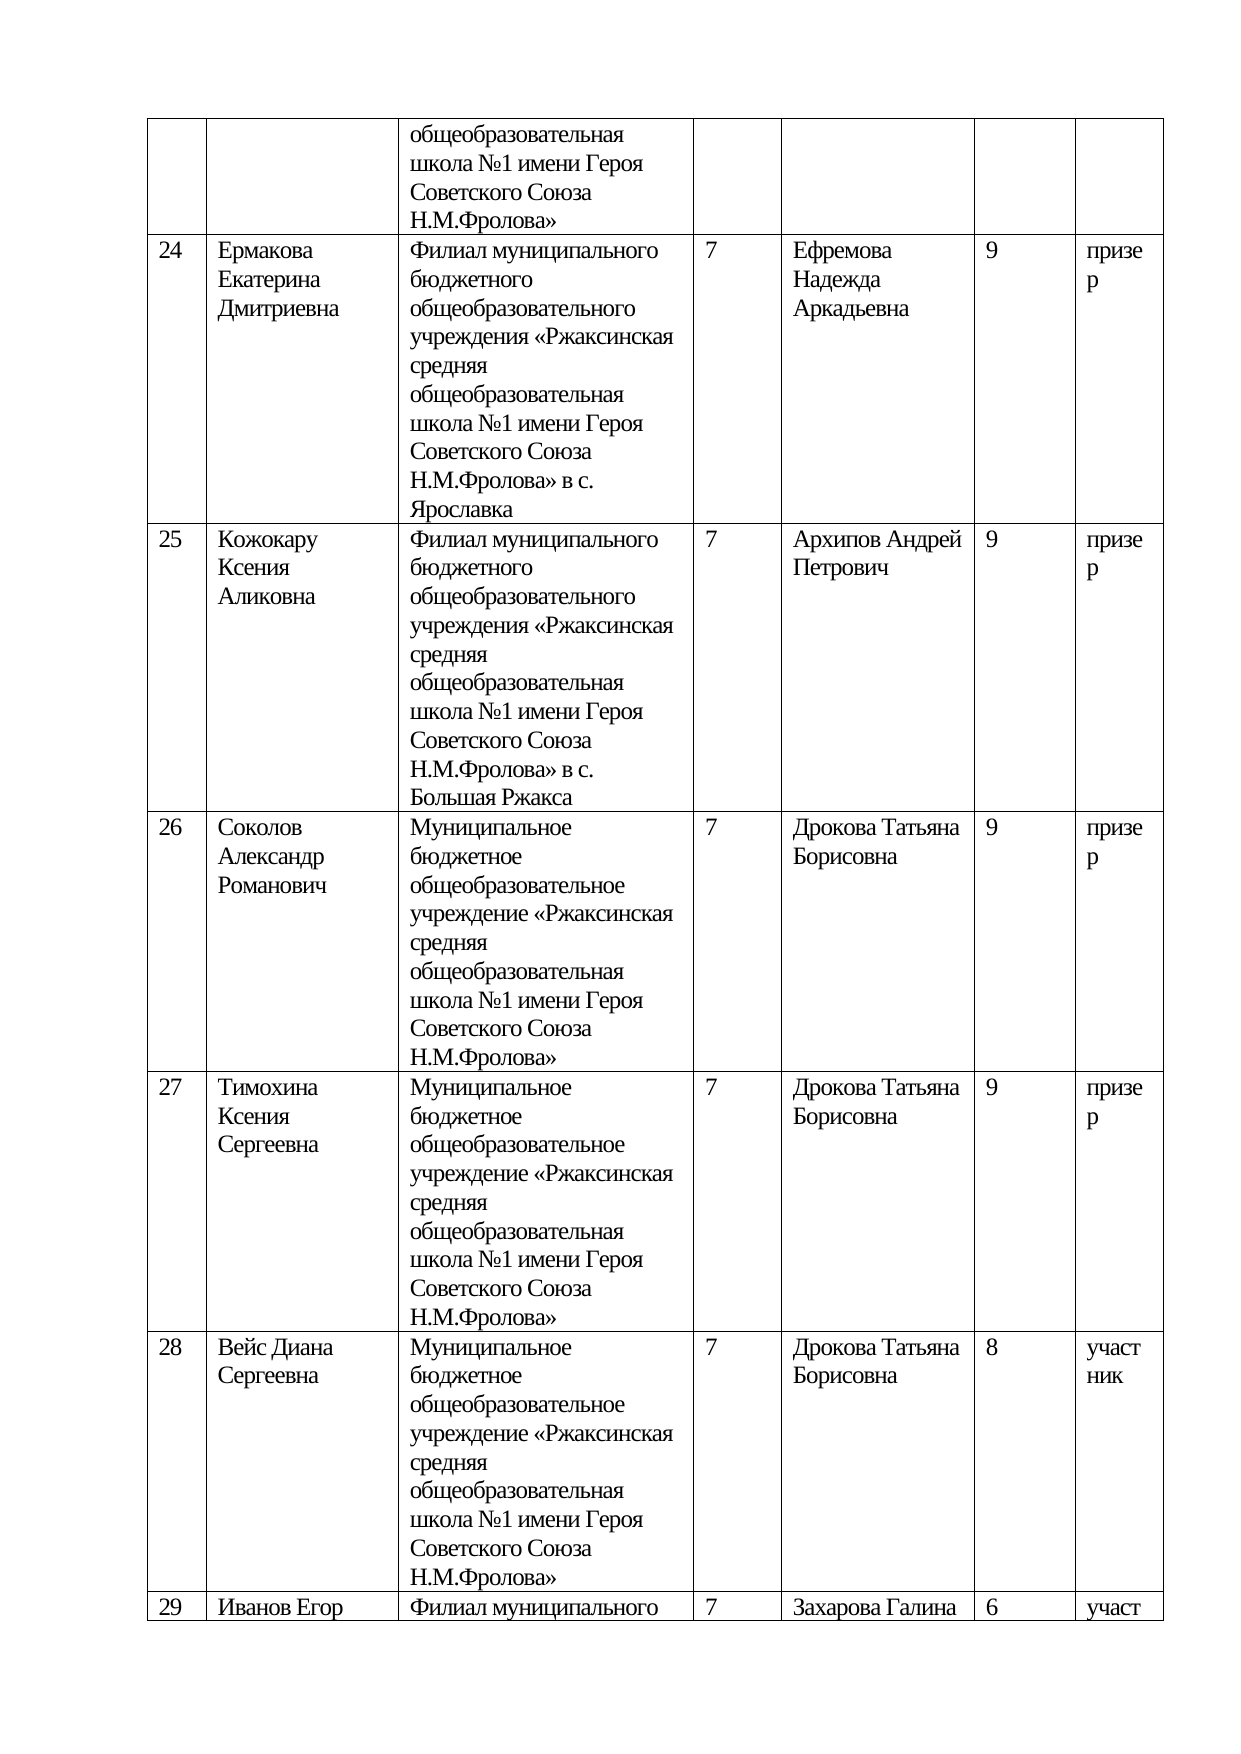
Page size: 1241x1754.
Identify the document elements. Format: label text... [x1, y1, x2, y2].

table_cell Дрокова Татьяна Борисовна [782, 1072, 974, 1331]
table_cell [1076, 119, 1163, 234]
table_cell Кожокару Ксения Аликовна [207, 524, 398, 811]
table_cell 7 [694, 1332, 781, 1591]
table_cell 7 [694, 1072, 781, 1331]
table_cell [148, 119, 206, 234]
table_cell [207, 119, 398, 234]
table_cell участник [1076, 1332, 1163, 1591]
table_cell участ [1076, 1592, 1163, 1620]
table_cell 29 [148, 1592, 206, 1620]
table_cell Захарова Галина [782, 1592, 974, 1620]
table_cell [975, 119, 1075, 234]
table_cell Филиал муниципального бюджетного общеобразовательного учреждения «Ржаксинская средняя общеобразовательная школа №1 имени Героя Советского Союза Н.М.Фролова» в с. Большая Ржакса [399, 524, 693, 811]
table_cell [694, 119, 781, 234]
table_cell Тимохина Ксения Сергеевна [207, 1072, 398, 1331]
table_cell 9 [975, 1072, 1075, 1331]
table_cell Ефремова Надежда Аркадьевна [782, 235, 974, 523]
table_cell 25 [148, 524, 206, 811]
table_cell Филиал муниципального [399, 1592, 693, 1620]
table_cell 7 [694, 524, 781, 811]
table_cell 27 [148, 1072, 206, 1331]
table_cell 7 [694, 1592, 781, 1620]
table_cell 9 [975, 524, 1075, 811]
table_cell 9 [975, 812, 1075, 1071]
table_cell Дрокова Татьяна Борисовна [782, 812, 974, 1071]
table_cell 7 [694, 235, 781, 523]
table_cell 24 [148, 235, 206, 523]
table_cell призер [1076, 1072, 1163, 1331]
table_cell призер [1076, 524, 1163, 811]
table_cell 8 [975, 1332, 1075, 1591]
table_cell Дрокова Татьяна Борисовна [782, 1332, 974, 1591]
table_cell Архипов Андрей Петрович [782, 524, 974, 811]
table_cell 6 [975, 1592, 1075, 1620]
table_cell Вейс Диана Сергеевна [207, 1332, 398, 1591]
table_cell 9 [975, 235, 1075, 523]
table_cell Ермакова Екатерина Дмитриевна [207, 235, 398, 523]
table_cell 28 [148, 1332, 206, 1591]
table_cell призер [1076, 235, 1163, 523]
table_cell Соколов Александр Романович [207, 812, 398, 1071]
table_cell 26 [148, 812, 206, 1071]
table_cell Иванов Егор [207, 1592, 398, 1620]
table_cell [782, 119, 974, 234]
table_cell Филиал муниципального бюджетного общеобразовательного учреждения «Ржаксинская средняя общеобразовательная школа №1 имени Героя Советского Союза Н.М.Фролова» в с. Ярославка [399, 235, 693, 523]
table_cell призер [1076, 812, 1163, 1071]
table_cell 7 [694, 812, 781, 1071]
